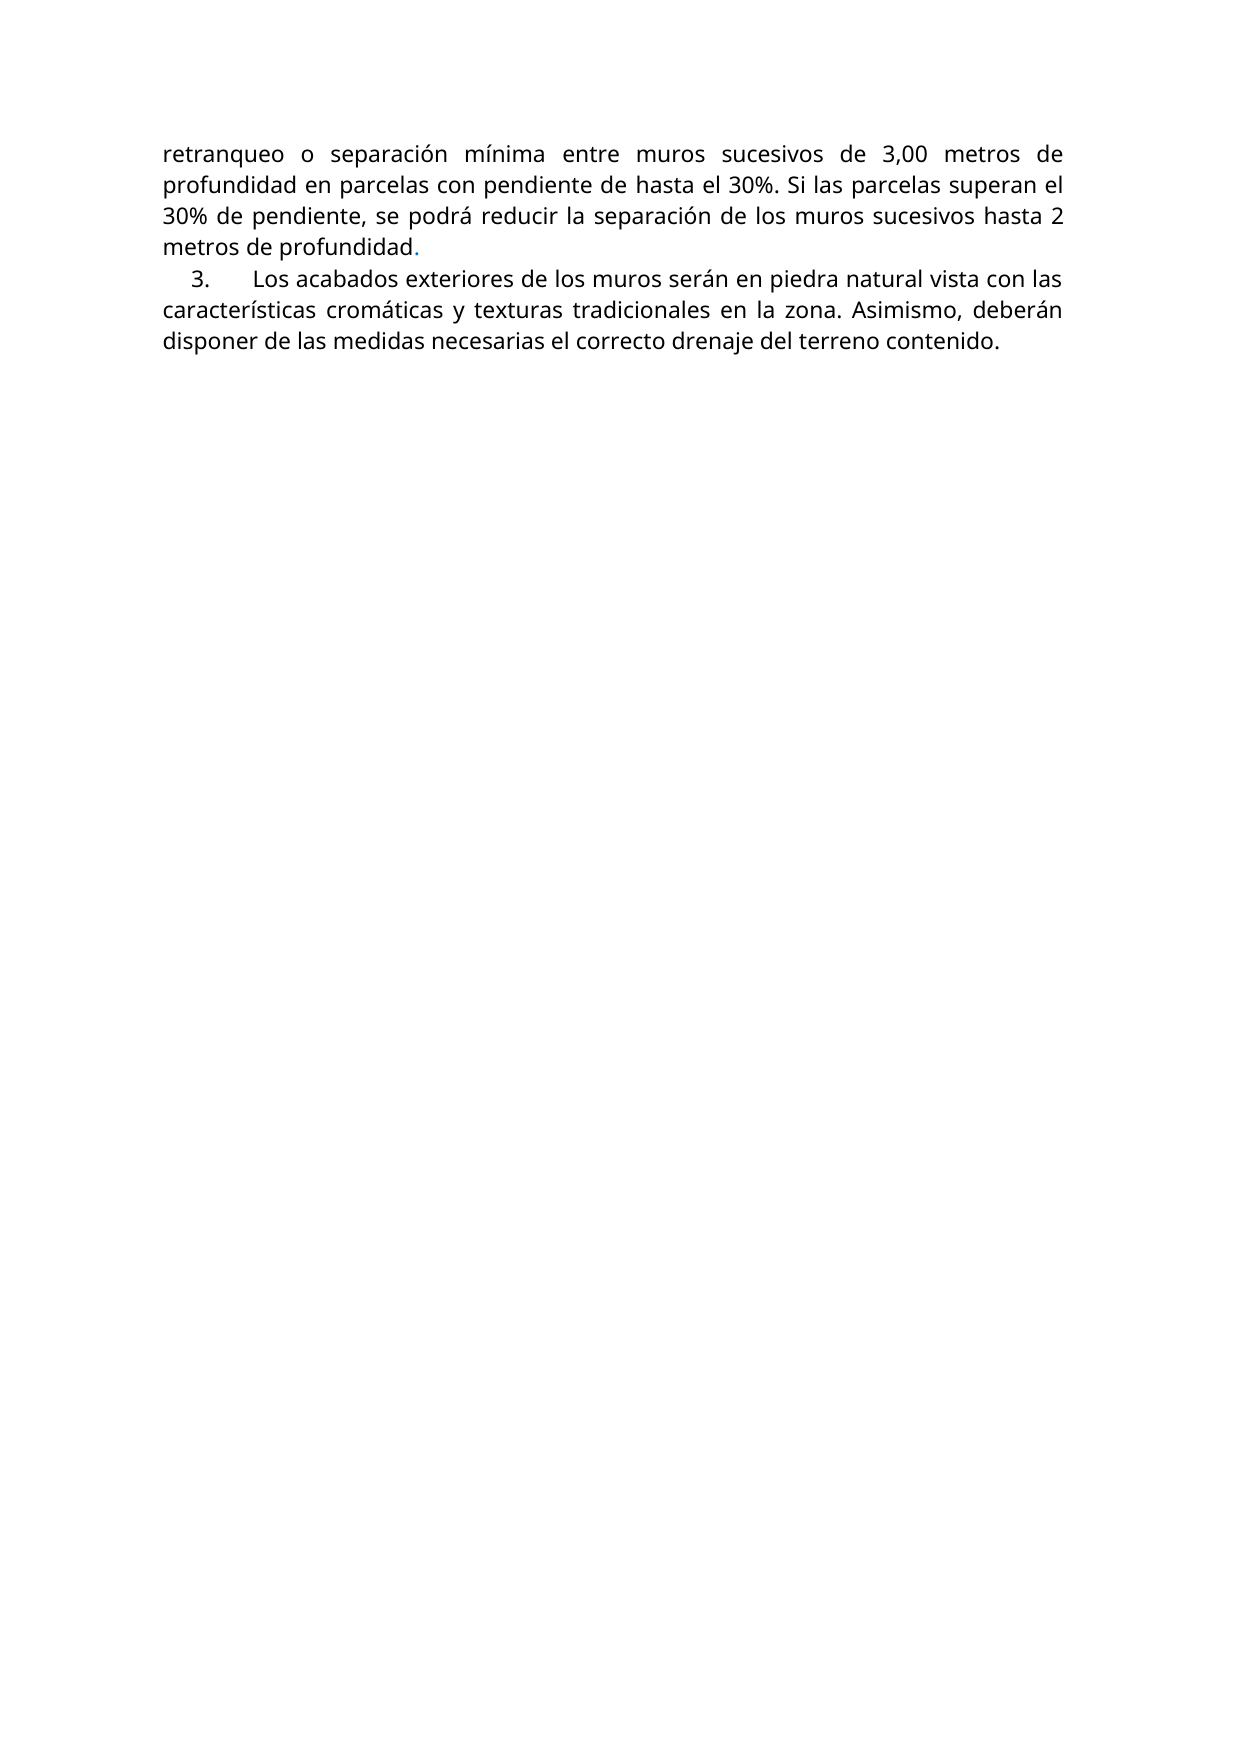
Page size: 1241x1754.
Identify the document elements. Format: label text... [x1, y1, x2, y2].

list Los acabados exteriores de los muros serán en piedra natural vista con las características cromáticas y texturas tradicionales en la zona. Asimismo, deberán disponer de las medidas necesarias el correcto drenaje del terreno contenido. [162, 262, 1063, 356]
list retranqueo o separación mínima entre muros sucesivos de 3,00 metros de profundidad en parcelas con pendiente de hasta el 30%. Si las parcelas superan el 30% de pendiente, se podrá reducir la separación de los muros sucesivos hasta 2 metros de profundidad. [162, 137, 1064, 262]
